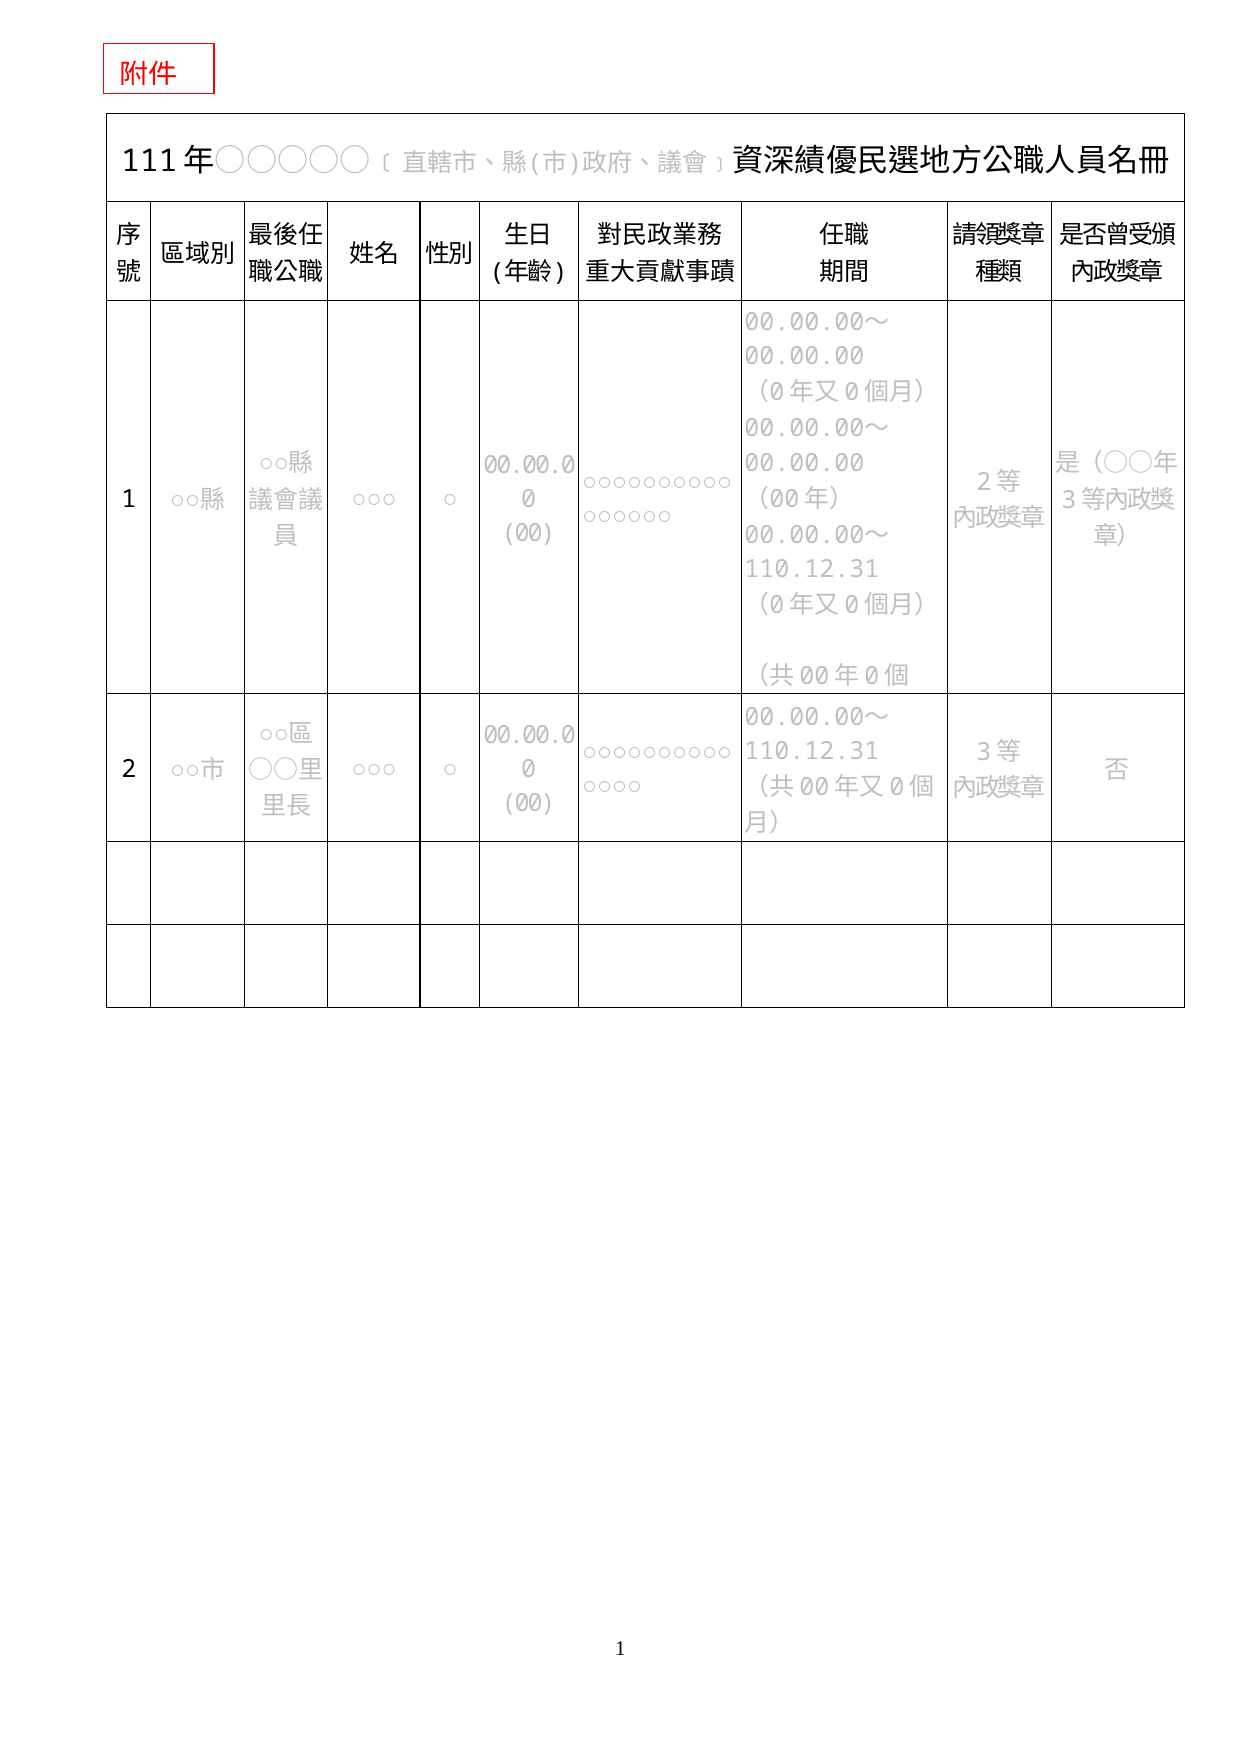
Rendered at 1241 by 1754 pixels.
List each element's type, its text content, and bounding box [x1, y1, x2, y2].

table_cell 任職 期間 [742, 202, 947, 300]
table_header 111年○○○○○﹝直轄市、縣(市)政府、議會﹞資深績優民選地方公職人員名冊 [107, 114, 1184, 201]
table_cell ○○縣 [151, 301, 244, 693]
table_cell 姓名 [328, 202, 419, 300]
table_cell [421, 925, 479, 1007]
table_cell ○○○○○○○○○○○○○○ [579, 694, 741, 841]
table_cell 00.00.00～00.00.00 （0年又0個月） 00.00.00～00.00.00 （00年） 00.00.00～110.12.31 （0年又0個月） （共00年0個月） [742, 301, 947, 693]
table_cell 2等 內政獎章 [948, 301, 1051, 693]
table_cell ○○縣議會議員 [245, 301, 327, 693]
table_cell [742, 842, 947, 924]
table_cell 2 [107, 694, 150, 841]
table_cell [421, 842, 479, 924]
table_cell 生日 (年齡) [480, 202, 578, 300]
table_cell 對民政業務 重大貢獻事蹟 [579, 202, 741, 300]
table_cell 否 [1052, 694, 1184, 841]
table_cell [742, 925, 947, 1007]
table_cell [948, 925, 1051, 1007]
table_cell [245, 842, 327, 924]
table_cell [480, 842, 578, 924]
table_cell 3等 內政獎章 [948, 694, 1051, 841]
table_cell [579, 925, 741, 1007]
table_cell 最後任職公職 [245, 202, 327, 300]
table_cell [107, 842, 150, 924]
table_cell ○ [421, 301, 479, 693]
table_cell ○○市 [151, 694, 244, 841]
table_cell 請領獎章 種類 [948, 202, 1051, 300]
table_cell [107, 925, 150, 1007]
table_cell ○ [421, 694, 479, 841]
table_cell [480, 925, 578, 1007]
table_cell [948, 842, 1051, 924]
text 附件1 [119, 52, 198, 85]
table_cell 00.00.00～110.12.31 （共00年又0個月） [742, 694, 947, 841]
table_cell ○○區○○里里長 [245, 694, 327, 841]
table_cell [328, 842, 419, 924]
table_cell [151, 925, 244, 1007]
table_cell [1052, 925, 1184, 1007]
table_cell 性別 [421, 202, 479, 300]
table_cell 00.00.00 (00) [480, 694, 578, 841]
table_cell 1 [107, 301, 150, 693]
table_cell [1052, 842, 1184, 924]
table_cell 序號 [107, 202, 150, 300]
table_cell ○○○○○○○○○○○○○○○○ [579, 301, 741, 693]
table_cell ○○○ [328, 301, 419, 693]
table_cell ○○○ [328, 694, 419, 841]
table_cell [328, 925, 419, 1007]
table_cell 00.00.00 (00) [480, 301, 578, 693]
table_cell [245, 925, 327, 1007]
text 附件1 [123, 64, 132, 85]
table_cell [151, 842, 244, 924]
table_cell 區域別 [151, 202, 244, 300]
table_cell [579, 842, 741, 924]
table_cell 是否曾受頒內政獎章 [1052, 202, 1184, 300]
table_cell 是（○○年3等內政獎章） [1052, 301, 1184, 693]
